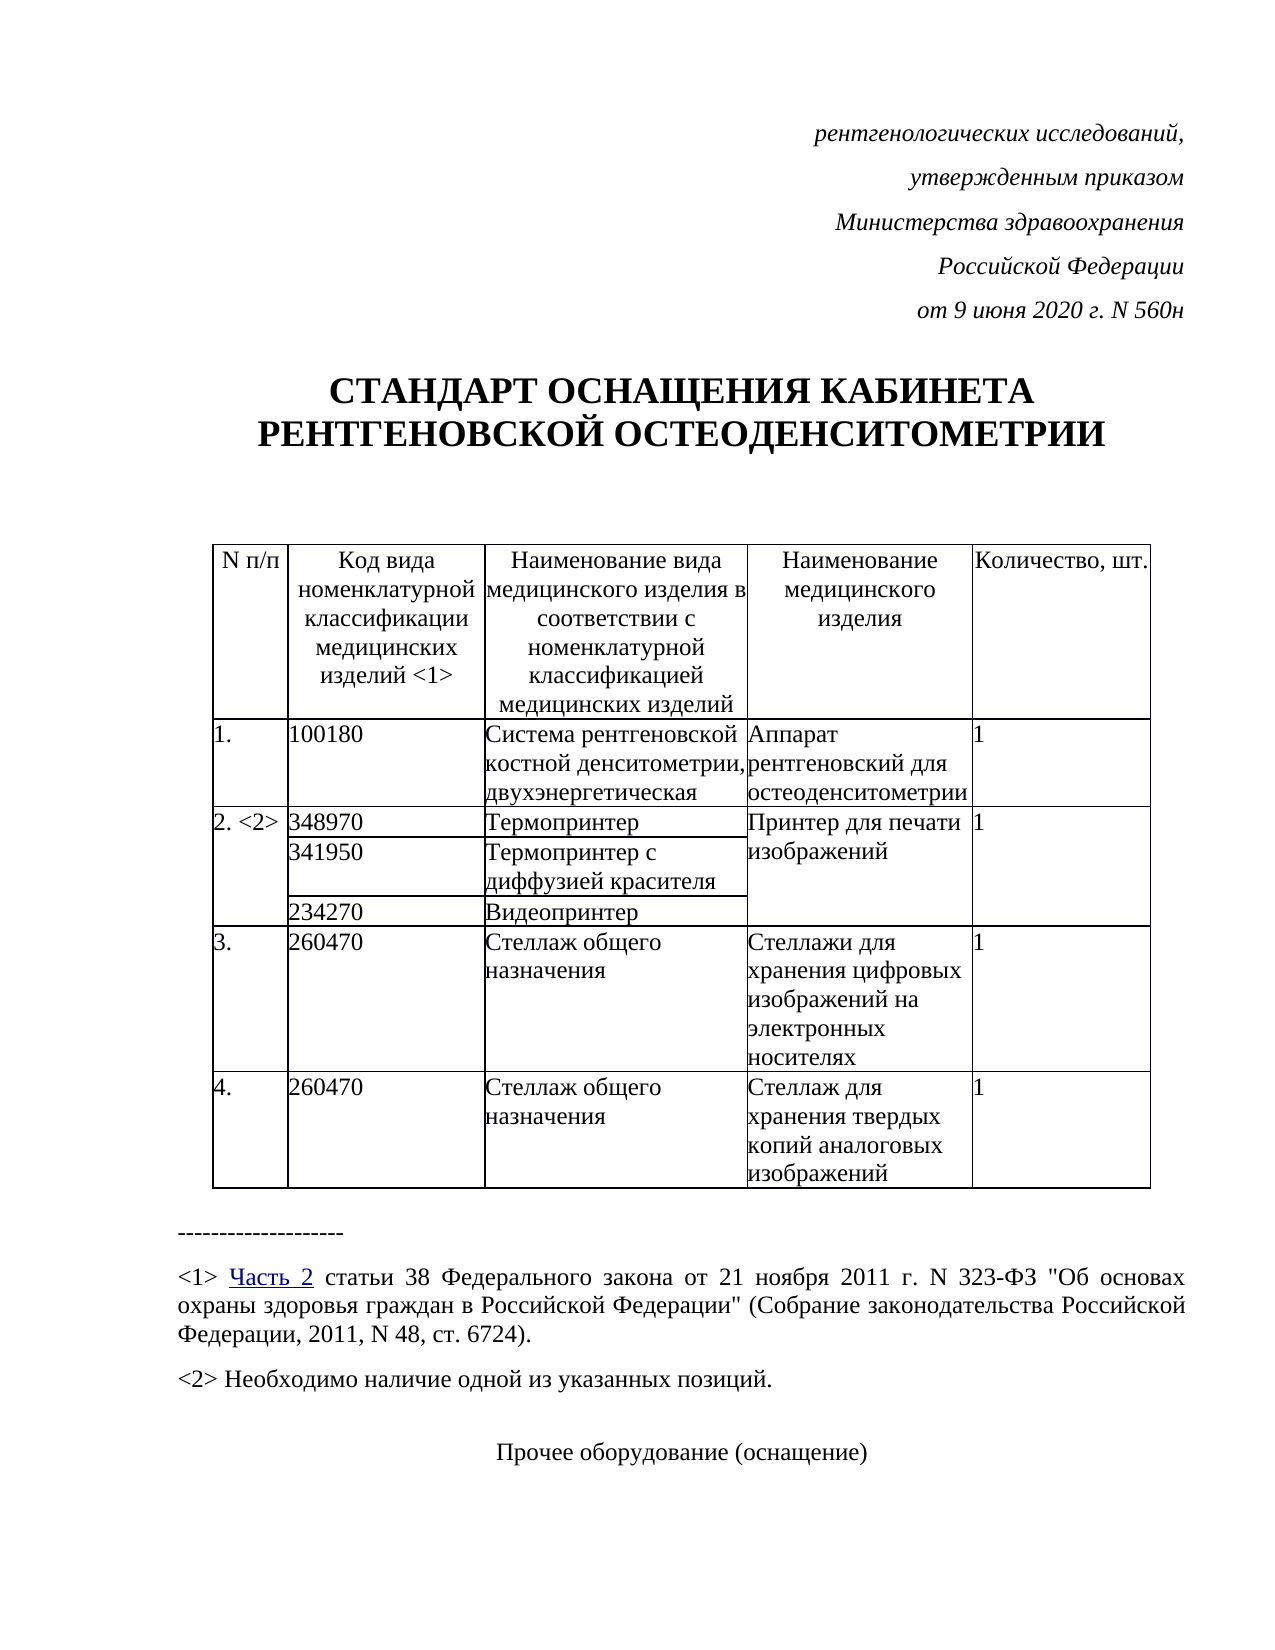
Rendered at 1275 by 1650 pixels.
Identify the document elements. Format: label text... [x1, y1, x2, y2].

text -------------------- [177, 1217, 1186, 1246]
table_cell 260470 [289, 1072, 484, 1187]
text СТАНДАРТ ОСНАЩЕНИЯ КАБИНЕТА РЕНТГЕНОВСКОЙ ОСТЕОДЕНСИТОМЕТРИИ [177, 369, 1186, 455]
table_cell 341950 [289, 838, 484, 895]
table_cell Термопринтер [486, 807, 747, 836]
table_cell Система рентгеновской костной денситометрии, двухэнергетическая [486, 720, 747, 806]
table_cell Стеллаж общего назначения [486, 1072, 747, 1187]
table_cell Стеллаж общего назначения [486, 927, 747, 1071]
table_cell 1. [214, 720, 287, 806]
table_cell 234270 [289, 897, 484, 925]
table_header Количество, шт. [973, 545, 1150, 718]
table_cell 348970 [289, 807, 484, 836]
text Прочее оборудование (оснащение) [177, 1437, 1186, 1466]
table_cell 2. <2> [214, 807, 287, 925]
table_cell 1 [973, 927, 1150, 1071]
table_cell Принтер для печати изображений [748, 807, 972, 925]
table_header N п/п [214, 545, 287, 718]
table_cell 1 [973, 1072, 1150, 1187]
text от 9 июня 2020 г. N 560н [177, 296, 1186, 324]
text Российской Федерации [177, 251, 1186, 280]
table_cell 3. [214, 927, 287, 1071]
table_cell 260470 [289, 927, 484, 1071]
text <1> Часть 2 статьи 38 Федерального закона от 21 ноября 2011 г. N 323-ФЗ "Об основах охраны здоровья граждан в Российской Федерации" (Собрание законодательства Российской Федерации, 2011, N 48, ст. 6724). [177, 1262, 1186, 1348]
text Министерства здравоохранения [177, 207, 1186, 236]
table_header Код вида номенклатурной классификации медицинских изделий <1> [289, 545, 484, 718]
table_cell 1 [973, 807, 1150, 925]
table_header Наименование медицинского изделия [748, 545, 972, 718]
table_cell 4. [214, 1072, 287, 1187]
table_cell Термопринтер с диффузией красителя [486, 838, 747, 895]
table_cell 1 [973, 720, 1150, 806]
text <2> Необходимо наличие одной из указанных позиций. [177, 1364, 1186, 1392]
text рентгенологических исследований, [177, 118, 1186, 147]
table_cell Стеллаж для хранения твердых копий аналоговых изображений [748, 1072, 972, 1187]
table_cell 100180 [289, 720, 484, 806]
table_cell Аппарат рентгеновский для остеоденситометрии [748, 720, 972, 806]
table_cell Видеопринтер [486, 897, 747, 925]
table_cell Стеллажи для хранения цифровых изображений на электронных носителях [748, 927, 972, 1071]
text утвержденным приказом [177, 162, 1186, 191]
table_header Наименование вида медицинского изделия в соответствии с номенклатурной классификацией медицинских изделий [486, 545, 747, 718]
